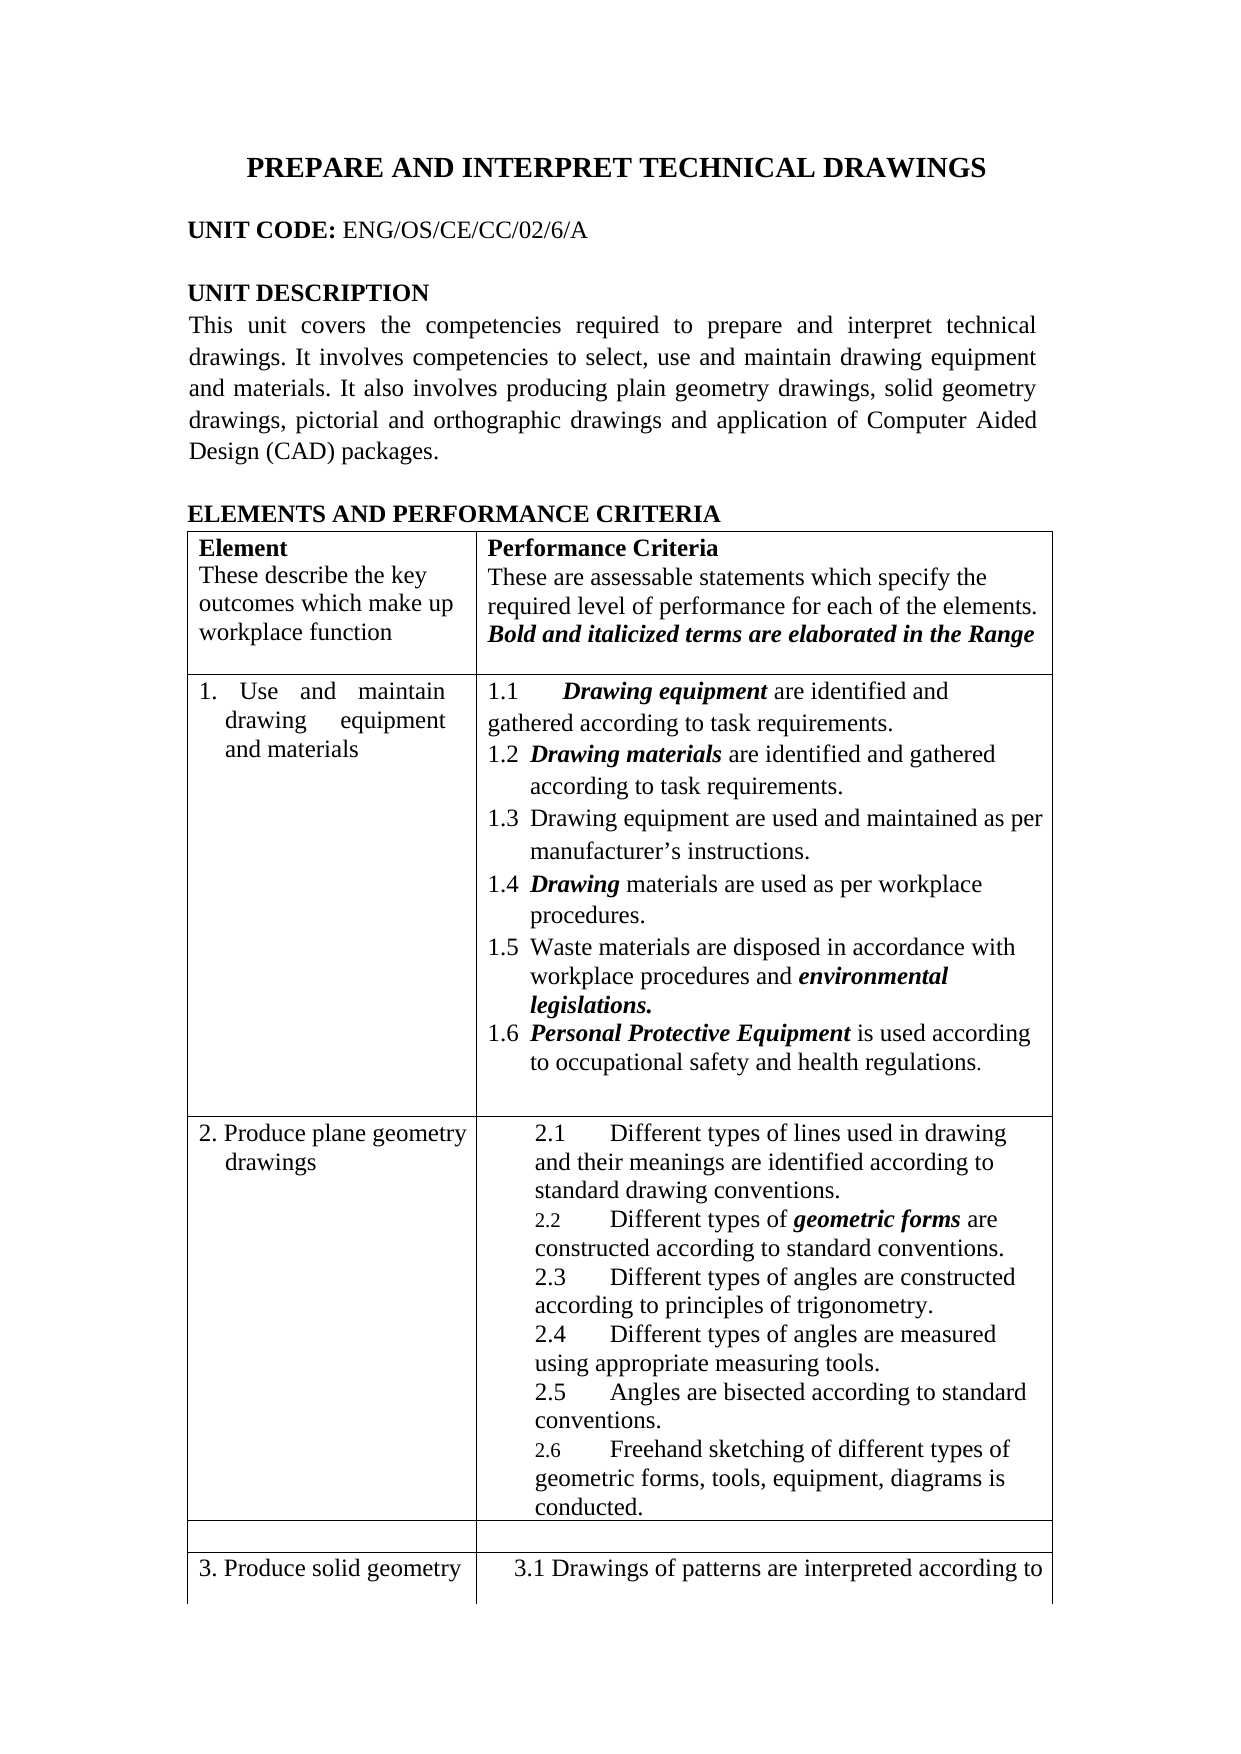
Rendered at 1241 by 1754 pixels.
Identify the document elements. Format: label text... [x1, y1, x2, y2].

text UNIT CODE: ENG/OS/CE/CC/02/6/A [187, 216, 1053, 244]
table_cell [477, 1521, 1052, 1552]
table_header Performance Criteria These are assessable statements which specify the required level of performance for each of the elements. Bold and italicized terms are elaborated in the Range [477, 532, 1052, 674]
table_cell Drawings of patterns are interpreted according to [477, 1553, 1052, 1604]
subtitle PREPARE AND INTERPRET TECHNICAL DRAWINGS [188, 150, 1053, 183]
table_cell [188, 1069, 476, 1116]
table_cell 3. Produce solid geometry [188, 1553, 476, 1604]
table_cell Different types of lines used in drawing and their meanings are identified according to standard drawing conventions. Different types of geometric forms are constructed according to standard conventions. Different types of angles are constructed according to principles of trigonometry. Different types of angles are measured using appropriate measuring tools. Angles are bisected according to standard conventions. Freehand sketching of different types of geometric forms, tools, equipment, diagrams is conducted. [477, 1117, 1052, 1520]
table_cell 2. Produce plane geometry drawings [188, 1117, 476, 1520]
table_cell Drawing equipment are identified and gathered according to task requirements. Drawing materials are identified and gathered according to task requirements. Drawing equipment are used and maintained as per manufacturer’s instructions. Drawing materials are used as per workplace procedures. Waste materials are disposed in accordance with workplace procedures and environmental legislations. Personal Protective Equipment is used according to occupational safety and health regulations. [477, 675, 1052, 1116]
table_cell [188, 1521, 476, 1552]
text UNIT DESCRIPTION [187, 278, 1053, 307]
table_header Element These describe the key outcomes which make up workplace function [188, 532, 476, 674]
text This unit covers the competencies required to prepare and interpret technical drawings. It involves competencies to select, use and maintain drawing equipment and materials. It also involves producing plain geometry drawings, solid geometry drawings, pictorial and orthographic drawings and application of Computer Aided Design (CAD) packages. [188, 310, 1038, 465]
table_cell 1. Use and maintain drawing equipment and materials [188, 675, 476, 1068]
text ELEMENTS AND PERFORMANCE CRITERIA [187, 499, 1053, 528]
